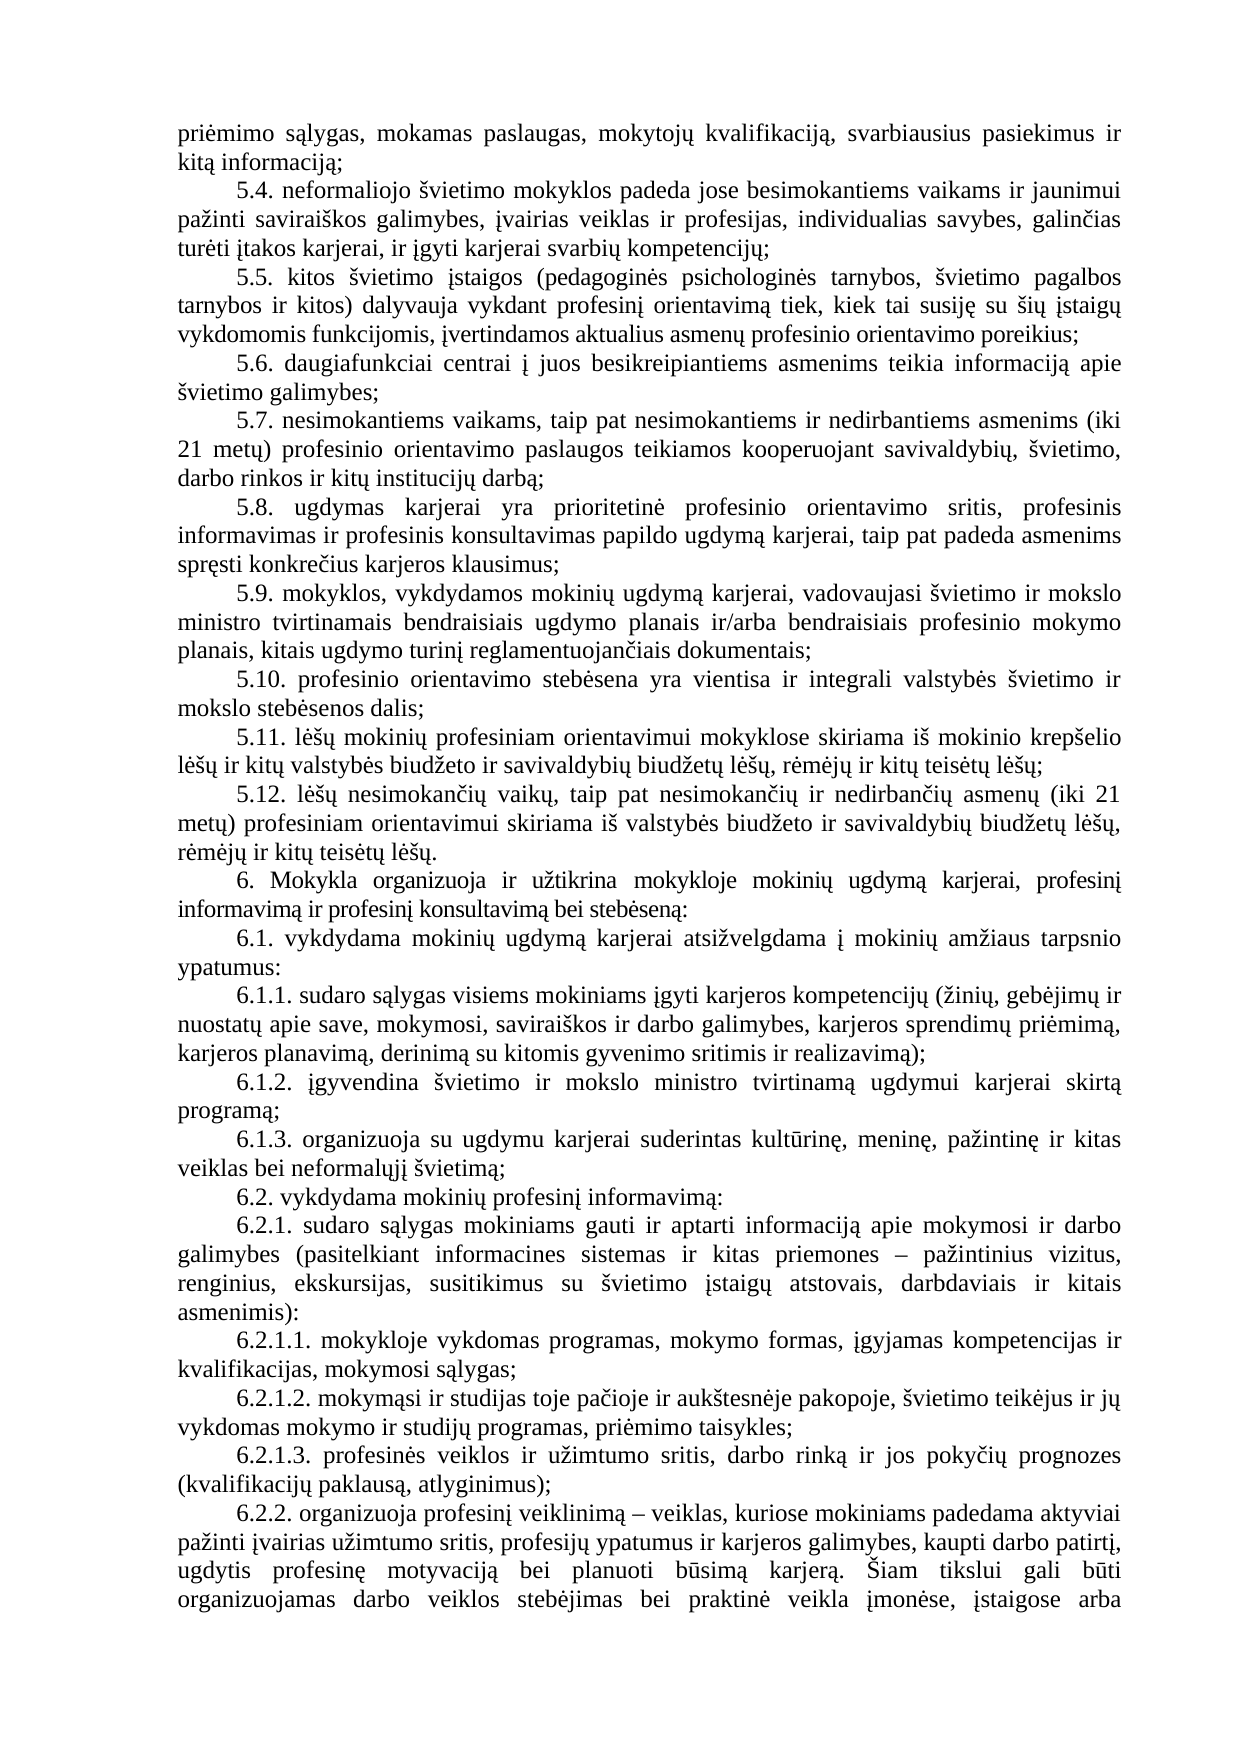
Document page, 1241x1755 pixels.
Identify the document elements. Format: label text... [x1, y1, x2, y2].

text 6.1.1. sudaro sąlygas visiems mokiniams įgyti karjeros kompetencijų (žinių, gebėjimų ir nuostatų apie save, mokymosi, saviraiškos ir darbo galimybes, karjeros sprendimų priėmimą, karjeros planavimą, derinimą su kitomis gyvenimo sritimis ir realizavimą); [177, 981, 1122, 1067]
text 6.2.1.2. mokymąsi ir studijas toje pačioje ir aukštesnėje pakopoje, švietimo teikėjus ir jų vykdomas mokymo ir studijų programas, priėmimo taisykles; [177, 1383, 1122, 1441]
text 6.2.2. organizuoja profesinį veiklinimą – veiklas, kuriose mokiniams padedama aktyviai pažinti įvairias užimtumo sritis, profesijų ypatumus ir karjeros galimybes, kaupti darbo patirtį, ugdytis profesinę motyvaciją bei planuoti būsimą karjerą. Šiam tikslui gali būti organizuojamas darbo veiklos stebėjimas bei praktinė veikla įmonėse, įstaigose arba [177, 1498, 1122, 1613]
text 5.5. kitos švietimo įstaigos (pedagoginės psichologinės tarnybos, švietimo pagalbos tarnybos ir kitos) dalyvauja vykdant profesinį orientavimą tiek, kiek tai susiję su šių įstaigų vykdomomis funkcijomis, įvertindamos aktualius asmenų profesinio orientavimo poreikius; [177, 262, 1122, 348]
text 5.6. daugiafunkciai centrai į juos besikreipiantiems asmenims teikia informaciją apie švietimo galimybes; [177, 348, 1122, 406]
text 6.2. vykdydama mokinių profesinį informavimą: [177, 1182, 1122, 1211]
text 5.11. lėšų mokinių profesiniam orientavimui mokyklose skiriama iš mokinio krepšelio lėšų ir kitų valstybės biudžeto ir savivaldybių biudžetų lėšų, rėmėjų ir kitų teisėtų lėšų; [177, 722, 1122, 779]
text 6.1. vykdydama mokinių ugdymą karjerai atsižvelgdama į mokinių amžiaus tarpsnio ypatumus: [177, 923, 1122, 981]
text 6.2.1. sudaro sąlygas mokiniams gauti ir aptarti informaciją apie mokymosi ir darbo galimybes (pasitelkiant informacines sistemas ir kitas priemones – pažintinius vizitus, renginius, ekskursijas, susitikimus su švietimo įstaigų atstovais, darbdaviais ir kitais asmenimis): [177, 1211, 1122, 1326]
text 5.10. profesinio orientavimo stebėsena yra vientisa ir integrali valstybės švietimo ir mokslo stebėsenos dalis; [177, 664, 1122, 722]
text 6.1.3. organizuoja su ugdymu karjerai suderintas kultūrinę, meninę, pažintinę ir kitas veiklas bei neformalųjį švietimą; [177, 1124, 1122, 1182]
text 6. Mokykla organizuoja ir užtikrina mokykloje mokinių ugdymą karjerai, profesinį informavimą ir profesinį konsultavimą bei stebėseną: [177, 866, 1122, 923]
text 5.9. mokyklos, vykdydamos mokinių ugdymą karjerai, vadovaujasi švietimo ir mokslo ministro tvirtinamais bendraisiais ugdymo planais ir/arba bendraisiais profesinio mokymo planais, kitais ugdymo turinį reglamentuojančiais dokumentais; [177, 578, 1122, 664]
text 5.7. nesimokantiems vaikams, taip pat nesimokantiems ir nedirbantiems asmenims (iki 21 metų) profesinio orientavimo paslaugos teikiamos kooperuojant savivaldybių, švietimo, darbo rinkos ir kitų institucijų darbą; [177, 406, 1122, 492]
text 6.2.1.3. profesinės veiklos ir užimtumo sritis, darbo rinką ir jos pokyčių prognozes (kvalifikacijų paklausą, atlyginimus); [177, 1441, 1122, 1498]
text 6.2.1.1. mokykloje vykdomas programas, mokymo formas, įgyjamas kompetencijas ir kvalifikacijas, mokymosi sąlygas; [177, 1326, 1122, 1383]
text 5.8. ugdymas karjerai yra prioritetinė profesinio orientavimo sritis, profesinis informavimas ir profesinis konsultavimas papildo ugdymą karjerai, taip pat padeda asmenims spręsti konkrečius karjeros klausimus; [177, 492, 1122, 578]
text 6.1.2. įgyvendina švietimo ir mokslo ministro tvirtinamą ugdymui karjerai skirtą programą; [177, 1067, 1122, 1124]
text 5.4. neformaliojo švietimo mokyklos padeda jose besimokantiems vaikams ir jaunimui pažinti saviraiškos galimybes, įvairias veiklas ir profesijas, individualias savybes, galinčias turėti įtakos karjerai, ir įgyti karjerai svarbių kompetencijų; [177, 176, 1122, 262]
text priėmimo sąlygas, mokamas paslaugas, mokytojų kvalifikaciją, svarbiausius pasiekimus ir kitą informaciją; [177, 118, 1122, 176]
text 5.12. lėšų nesimokančių vaikų, taip pat nesimokančių ir nedirbančių asmenų (iki 21 metų) profesiniam orientavimui skiriama iš valstybės biudžeto ir savivaldybių biudžetų lėšų, rėmėjų ir kitų teisėtų lėšų. [177, 779, 1122, 866]
